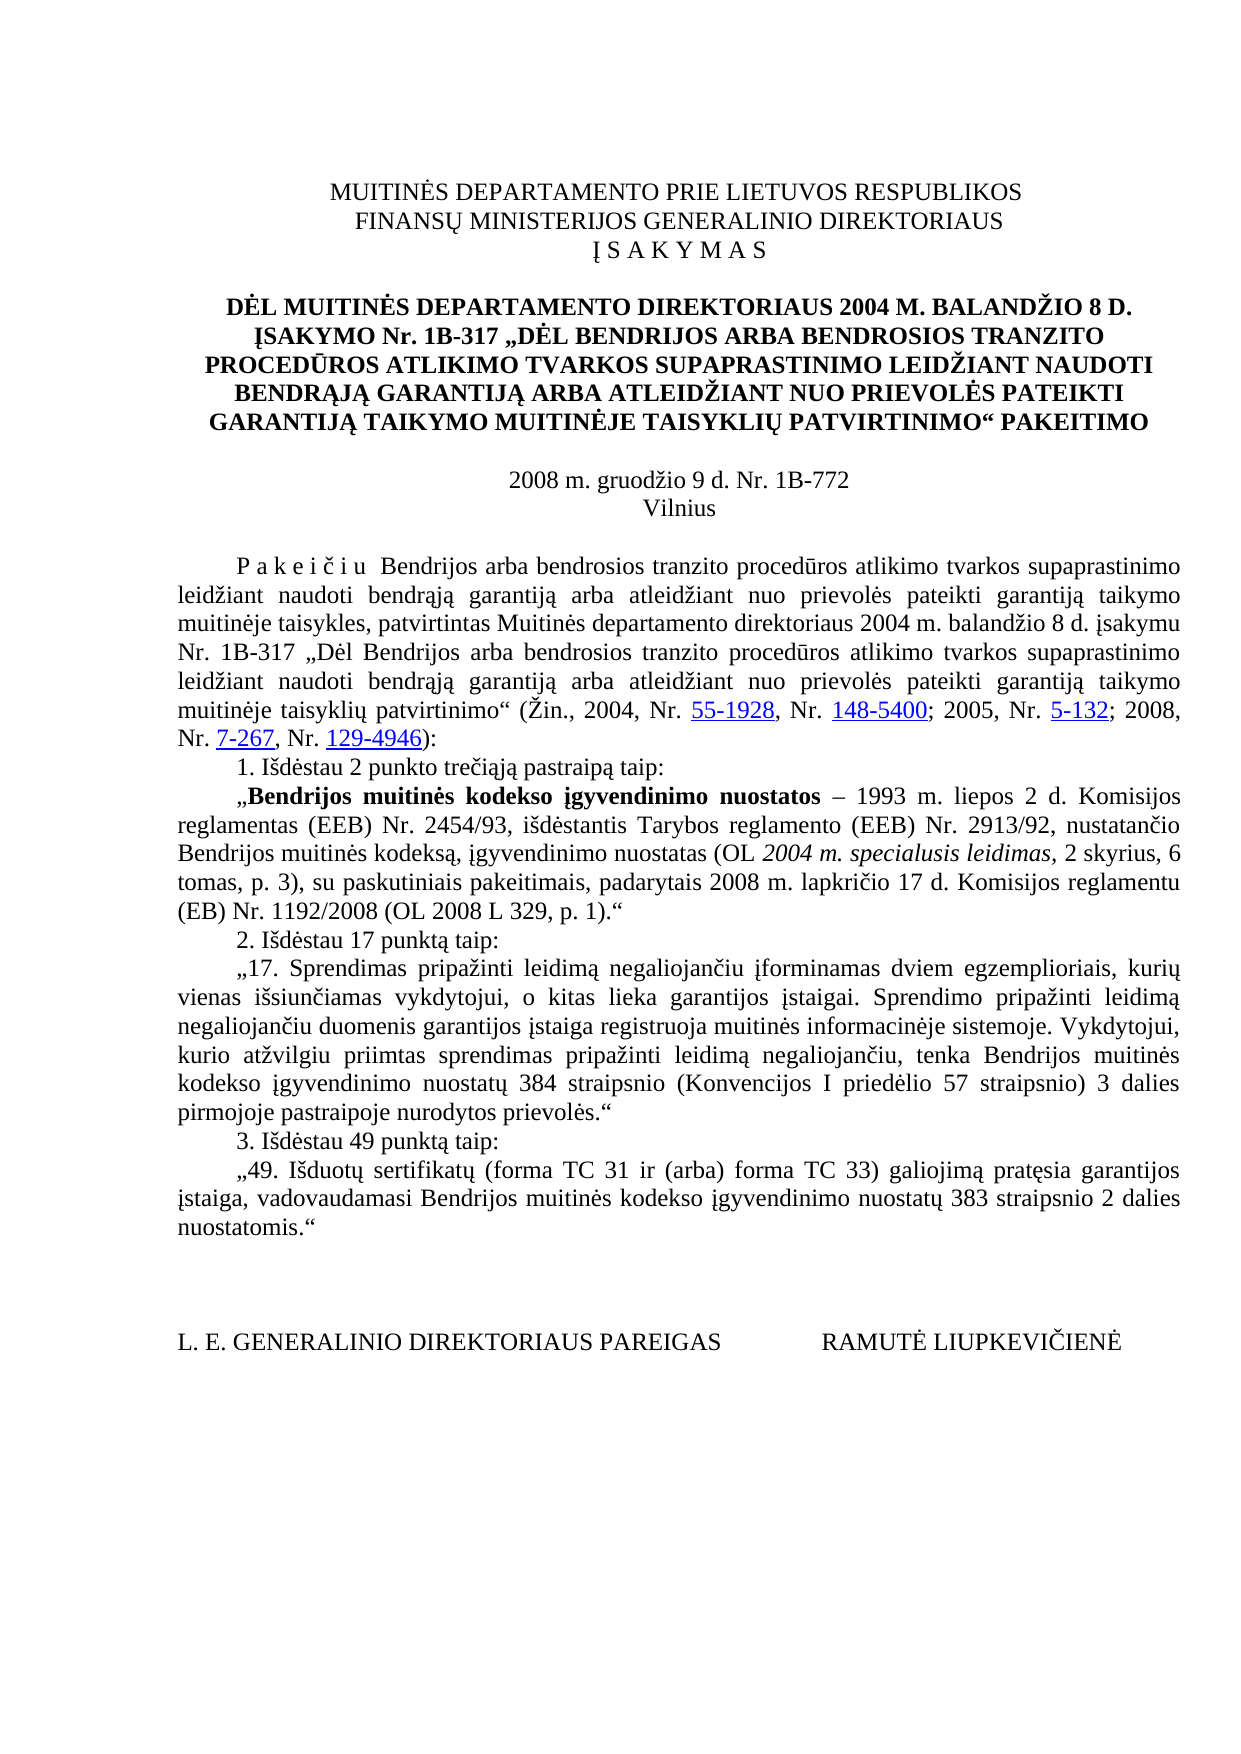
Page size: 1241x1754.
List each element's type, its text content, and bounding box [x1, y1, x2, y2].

text 3. Išdėstau 49 punktą taip: [177, 1126, 1181, 1155]
text Vilnius [177, 493, 1181, 522]
text FINANSŲ MINISTERIJOS GENERALINIO DIREKTORIAUS [177, 206, 1181, 235]
text 2. Išdėstau 17 punktą taip: [177, 925, 1181, 953]
text Pakeičiu Bendrijos arba bendrosios tranzito procedūros atlikimo tvarkos supaprastinimo leidžiant naudoti bendrąją garantiją arba atleidžiant nuo prievolės pateikti garantiją taikymo muitinėje taisykles, patvirtintas Muitinės departamento direktoriaus 2004 m. balandžio 8 d. įsakymu Nr. 1B-317 „Dėl Bendrijos arba bendrosios tranzito procedūros atlikimo tvarkos supaprastinimo leidžiant naudoti bendrąją garantiją arba atleidžiant nuo prievolės pateikti garantiją taikymo muitinėje taisyklių patvirtinimo“ (Žin., 2004, Nr. 55-1928, Nr. 148-5400; 2005, Nr. 5-132; 2008, Nr. 7-267, Nr. 129-4946): [177, 551, 1181, 752]
text L. E. GENERALINIO DIREKTORIAUS PAREIGAS RAMUTĖ LIUPKEVIČIENĖ [177, 1327, 1181, 1356]
text 1. Išdėstau 2 punkto trečiąją pastraipą taip: [177, 752, 1181, 781]
text „17. Sprendimas pripažinti leidimą negaliojančiu įforminamas dviem egzemplioriais, kurių vienas išsiunčiamas vykdytojui, o kitas lieka garantijos įstaigai. Sprendimo pripažinti leidimą negaliojančiu duomenis garantijos įstaiga registruoja muitinės informacinėje sistemoje. Vykdytojui, kurio atžvilgiu priimtas sprendimas pripažinti leidimą negaliojančiu, tenka Bendrijos muitinės kodekso įgyvendinimo nuostatų 384 straipsnio (Konvencijos I priedėlio 57 straipsnio) 3 dalies pirmojoje pastraipoje nurodytos prievolės.“ [177, 953, 1181, 1126]
text 2008 m. gruodžio 9 d. Nr. 1B-772 [177, 465, 1181, 493]
text „49. Išduotų sertifikatų (forma TC 31 ir (arba) forma TC 33) galiojimą pratęsia garantijos įstaiga, vadovaudamasi Bendrijos muitinės kodekso įgyvendinimo nuostatų 383 straipsnio 2 dalies nuostatomis.“ [177, 1155, 1181, 1241]
text MUITINĖS DEPARTAMENTO PRIE LIETUVOS RESPUBLIKOS [177, 177, 1181, 206]
text ĮSAKYMAS [177, 235, 1181, 263]
text „Bendrijos muitinės kodekso įgyvendinimo nuostatos – 1993 m. liepos 2 d. Komisijos reglamentas (EEB) Nr. 2454/93, išdėstantis Tarybos reglamento (EEB) Nr. 2913/92, nustatančio Bendrijos muitinės kodeksą, įgyvendinimo nuostatas (OL 2004 m. specialusis leidimas, 2 skyrius, 6 tomas, p. 3), su paskutiniais pakeitimais, padarytais 2008 m. lapkričio 17 d. Komisijos reglamentu (EB) Nr. 1192/2008 (OL 2008 L 329, p. 1).“ [177, 781, 1181, 925]
text DĖL MUITINĖS DEPARTAMENTO DIREKTORIAUS 2004 M. BALANDŽIO 8 D. ĮSAKYMO Nr. 1B-317 „DĖL BENDRIJOS ARBA BENDROSIOS TRANZITO PROCEDŪROS ATLIKIMO TVARKOS SUPAPRASTINIMO LEIDŽIANT NAUDOTI BENDRĄJĄ GARANTIJĄ ARBA ATLEIDŽIANT NUO PRIEVOLĖS PATEIKTI GARANTIJĄ TAIKYMO MUITINĖJE TAISYKLIŲ PATVIRTINIMO“ PAKEITIMO [177, 292, 1181, 436]
